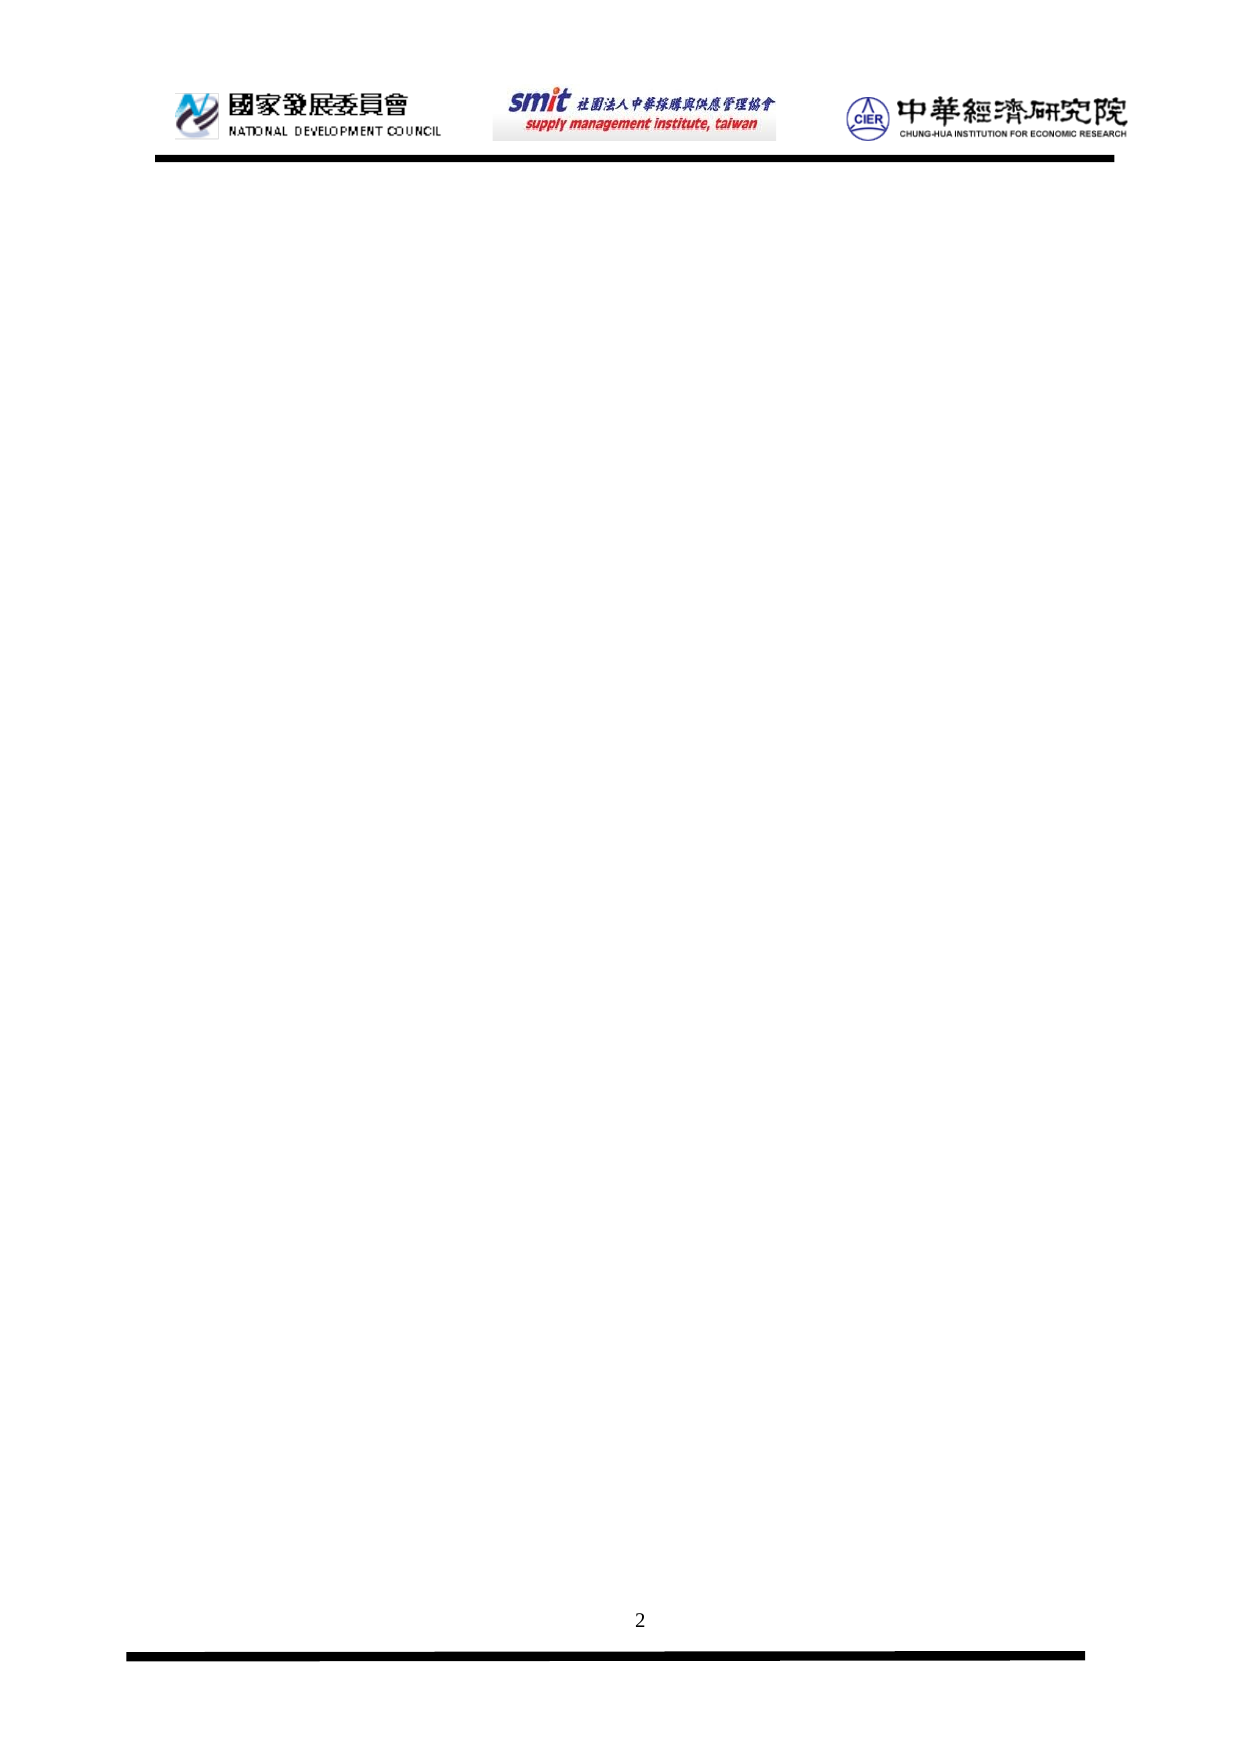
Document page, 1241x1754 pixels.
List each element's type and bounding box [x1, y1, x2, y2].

picture [175, 81, 463, 155]
picture [831, 80, 1141, 158]
picture [492, 84, 777, 141]
